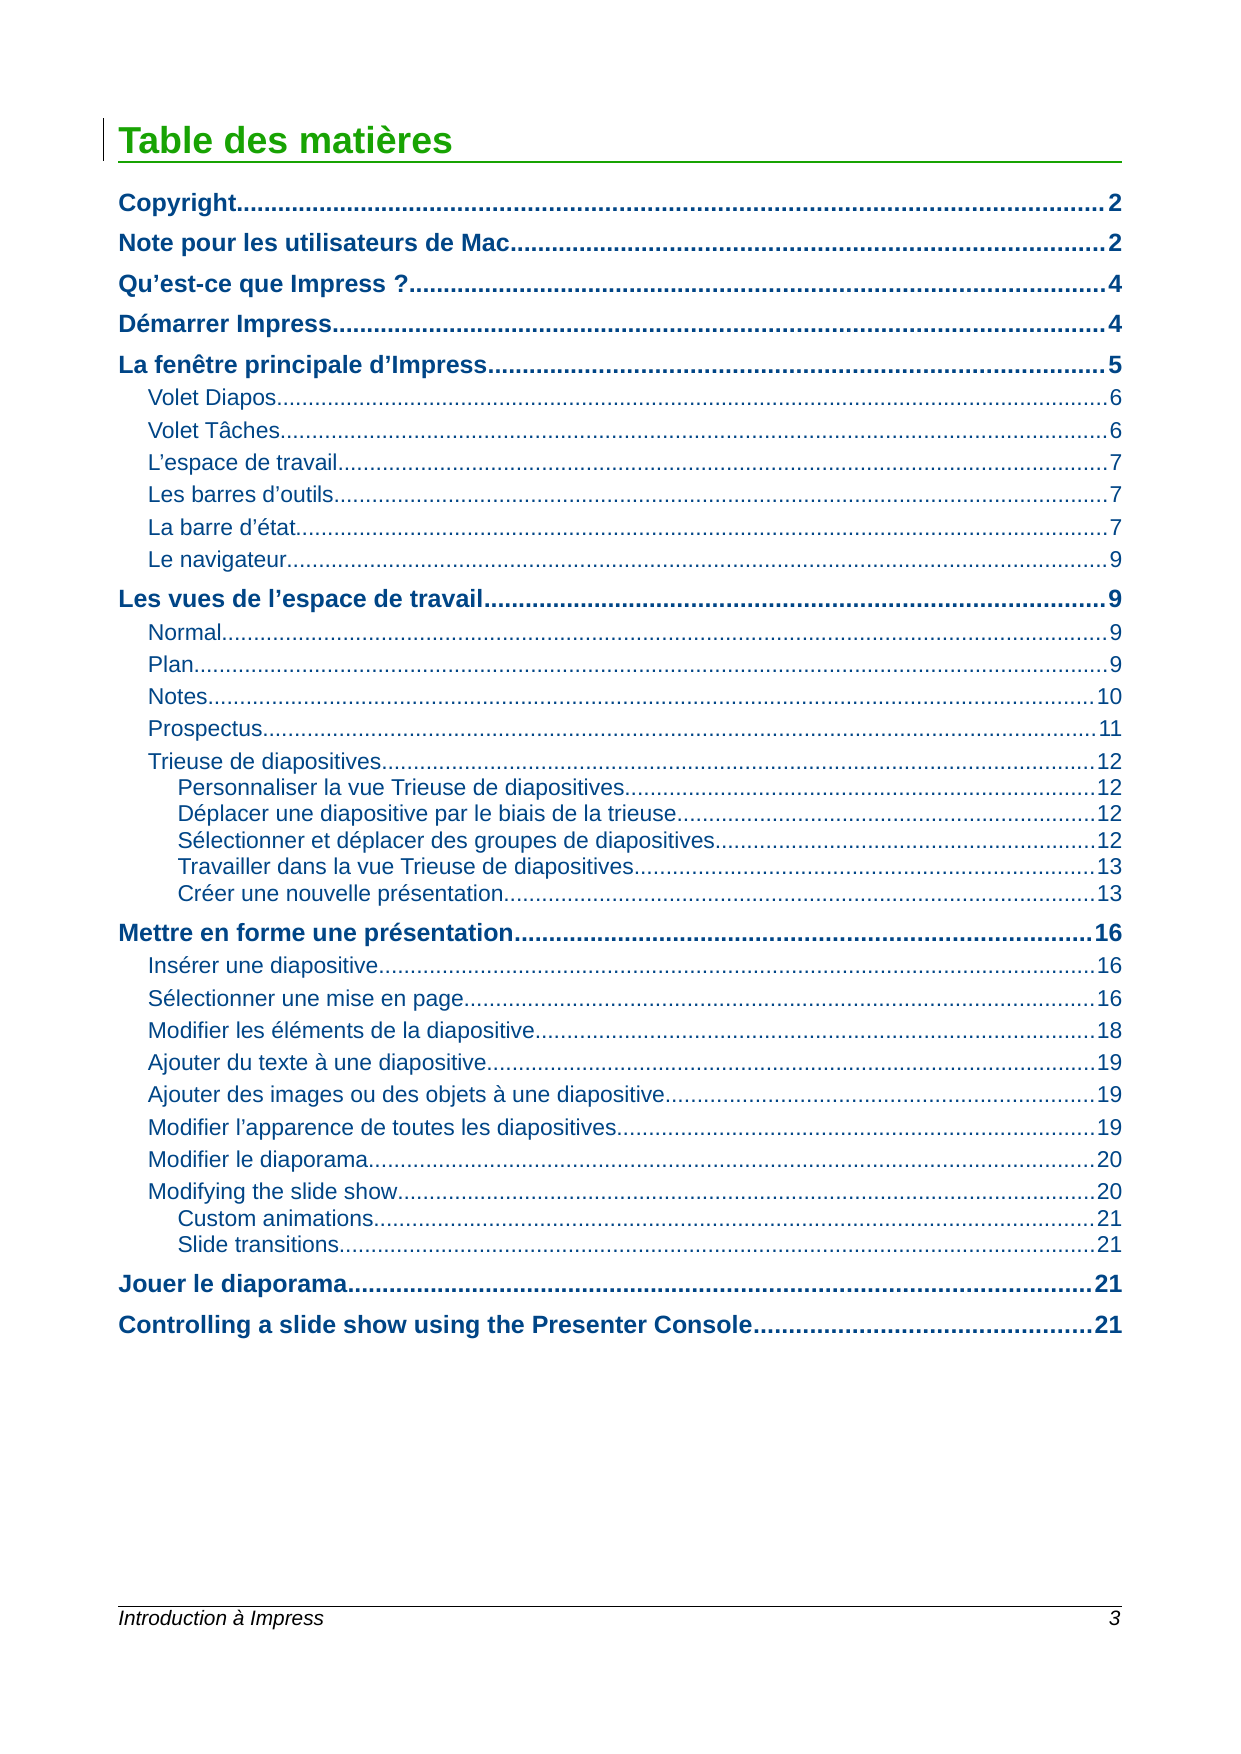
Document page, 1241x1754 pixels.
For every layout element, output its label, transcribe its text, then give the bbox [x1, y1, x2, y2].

text Copyright 2 [118, 187, 1122, 216]
text Les barres d’outils 7 [148, 481, 1122, 507]
text Note pour les utilisateurs de Mac 2 [118, 228, 1122, 257]
text Normal 9 [148, 618, 1122, 645]
text Custom animations 21 [177, 1205, 1122, 1231]
text Modifying the slide show 20 [148, 1178, 1122, 1205]
text Personnaliser la vue Trieuse de diapositives 12 [177, 774, 1122, 800]
text Démarrer Impress 4 [118, 309, 1122, 338]
text Sélectionner et déplacer des groupes de diapositives 12 [177, 827, 1122, 853]
text Ajouter des images ou des objets à une diapositive 19 [148, 1081, 1122, 1108]
text Notes 10 [148, 683, 1122, 709]
text Volet Tâches 6 [148, 417, 1122, 443]
text Modifier l’apparence de toutes les diapositives 19 [148, 1114, 1122, 1140]
text Modifier le diaporama 20 [148, 1146, 1122, 1172]
text Insérer une diapositive 16 [148, 952, 1122, 979]
text L’espace de travail 7 [148, 449, 1122, 475]
text Jouer le diaporama 21 [118, 1269, 1122, 1298]
text Trieuse de diapositives 12 [148, 748, 1122, 774]
text Ajouter du texte à une diapositive 19 [148, 1049, 1122, 1076]
text Controlling a slide show using the Presenter Console 21 [118, 1310, 1122, 1338]
text Qu’est-ce que Impress ? 4 [118, 268, 1122, 297]
text Les vues de l’espace de travail 9 [118, 584, 1122, 613]
text Slide transitions 21 [177, 1231, 1122, 1257]
text La barre d’état 7 [148, 513, 1122, 540]
text Mettre en forme une présentation 16 [118, 918, 1122, 946]
text Prospectus 11 [148, 715, 1122, 742]
text Modifier les éléments de la diapositive 18 [148, 1017, 1122, 1043]
text Sélectionner une mise en page 16 [148, 984, 1122, 1011]
text Créer une nouvelle présentation 13 [177, 879, 1122, 906]
text Volet Diapos 6 [148, 384, 1122, 411]
text La fenêtre principale d’Impress 5 [118, 349, 1122, 378]
text Plan 9 [148, 651, 1122, 677]
text Le navigateur 9 [148, 546, 1122, 572]
text Table des matières [118, 118, 1122, 161]
text Travailler dans la vue Trieuse de diapositives 13 [177, 853, 1122, 879]
text Déplacer une diapositive par le biais de la trieuse 12 [177, 800, 1122, 827]
